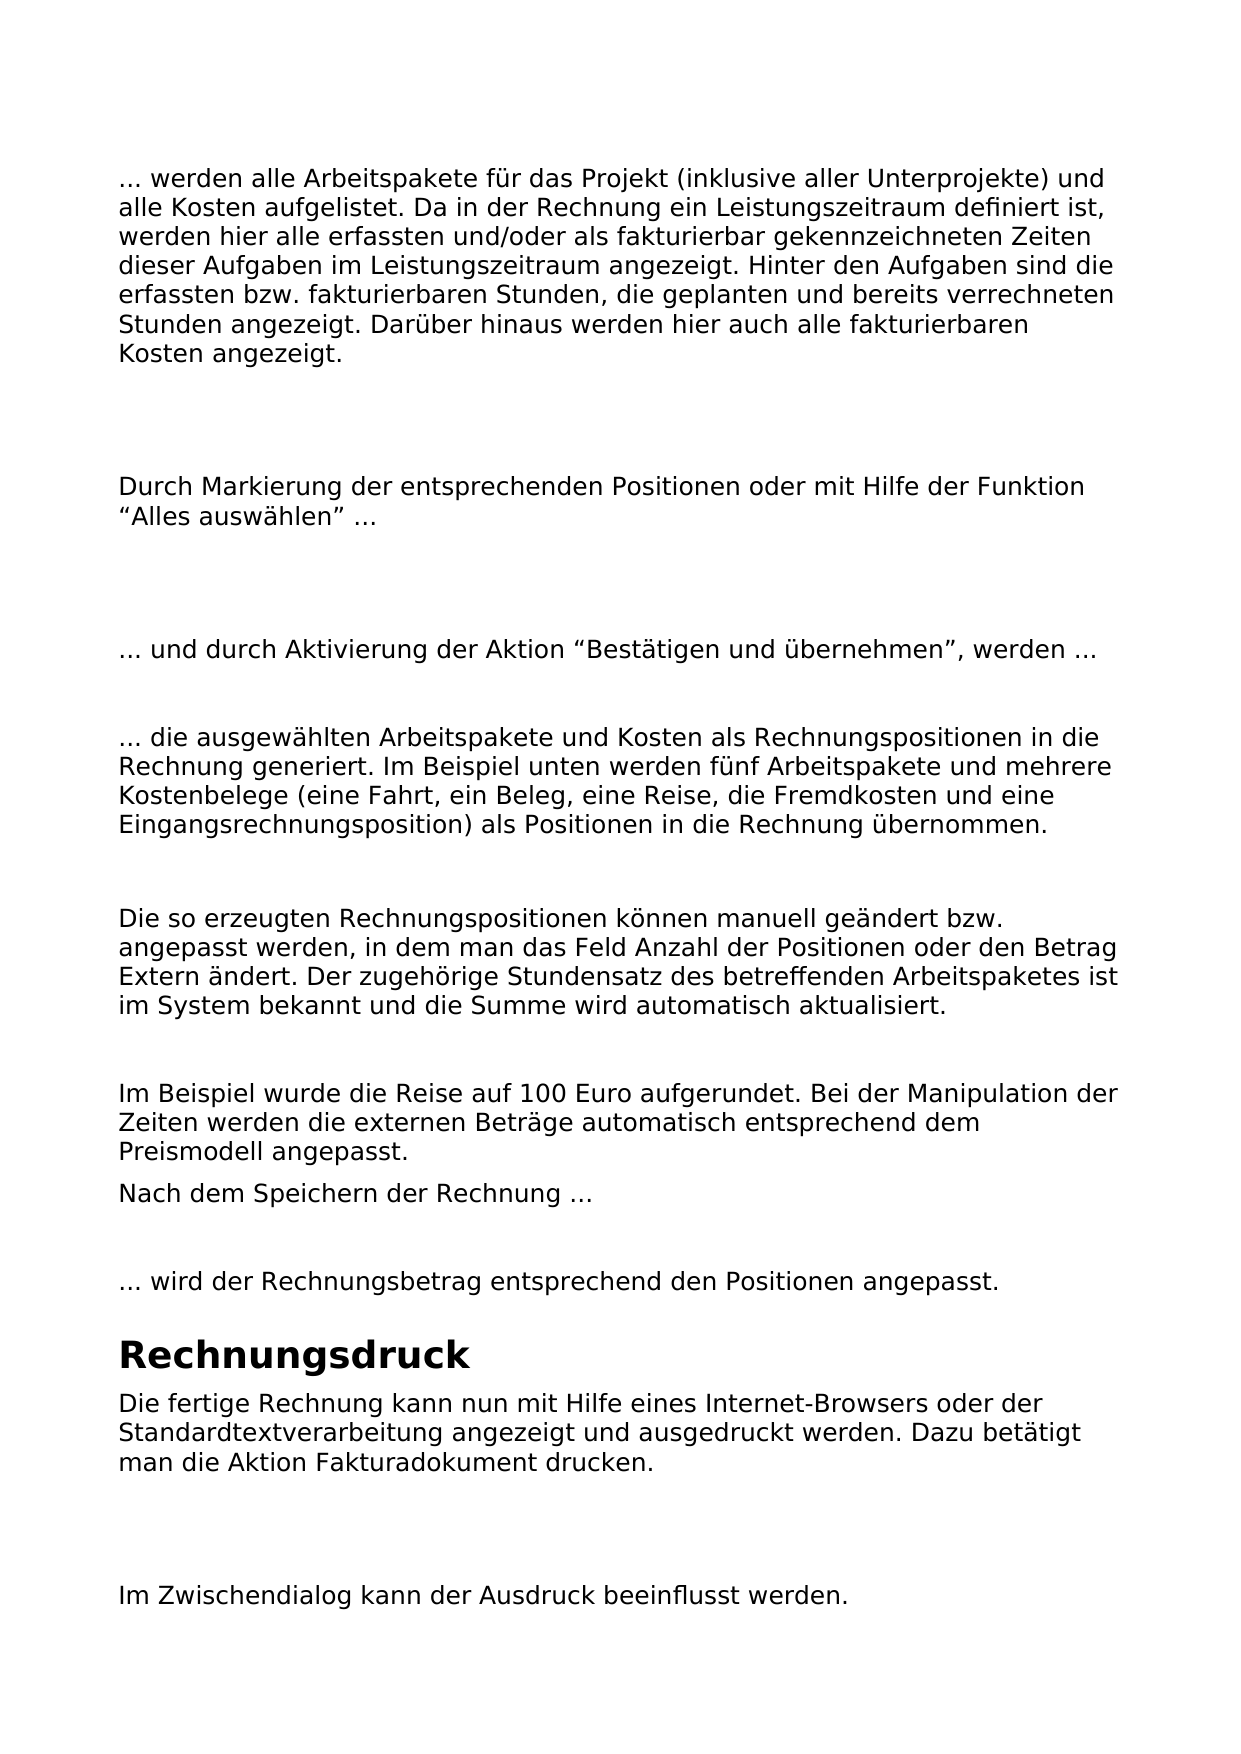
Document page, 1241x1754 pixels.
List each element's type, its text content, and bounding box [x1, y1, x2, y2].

subtitle Rechnungsdruck [118, 1333, 1122, 1377]
text Im Beispiel wurde die Reise auf 100 Euro aufgerundet. Bei der Manipulation der Zeiten werden die externen Beträge automatisch entsprechend dem Preismodell angepasst. [118, 1079, 1122, 1167]
text Die fertige Rechnung kann nun mit Hilfe eines Internet-Browsers oder der Standardtextverarbeitung angezeigt und ausgedruckt werden. Dazu betätigt man die Aktion Fakturadokument drucken. [118, 1389, 1122, 1477]
text Die so erzeugten Rechnungspositionen können manuell geändert bzw. angepasst werden, in dem man das Feld Anzahl der Positionen oder den Betrag Extern ändert. Der zugehörige Stundensatz des betreffenden Arbeitspaketes ist im System bekannt und die Summe wird automatisch aktualisiert. [118, 904, 1122, 1021]
text Im Zwischendialog kann der Ausdruck beeinflusst werden. [118, 1581, 1122, 1611]
text ... werden alle Arbeitspakete für das Projekt (inklusive aller Unterprojekte) und alle Kosten aufgelistet. Da in der Rechnung ein Leistungszeitraum definiert ist, werden hier alle erfassten und/oder als fakturierbar gekennzeichneten Zeiten dieser Aufgaben im Leistungszeitraum angezeigt. Hinter den Aufgaben sind die erfassten bzw. fakturierbaren Stunden, die geplanten und bereits verrechneten Stunden angezeigt. Darüber hinaus werden hier auch alle fakturierbaren Kosten angezeigt. [118, 164, 1122, 368]
text Nach dem Speichern der Rechnung ... [118, 1179, 1122, 1208]
text ... und durch Aktivierung der Aktion “Bestätigen und übernehmen”, werden ... [118, 635, 1122, 664]
text ... wird der Rechnungsbetrag entsprechend den Positionen angepasst. [118, 1267, 1122, 1296]
text Durch Markierung der entsprechenden Positionen oder mit Hilfe der Funktion “Alles auswählen” ... [118, 473, 1122, 531]
text ... die ausgewählten Arbeitspakete und Kosten als Rechnungspositionen in die Rechnung generiert. Im Beispiel unten werden fünf Arbeitspakete und mehrere Kostenbelege (eine Fahrt, ein Beleg, eine Reise, die Fremdkosten und eine Eingangsrechnungsposition) als Positionen in die Rechnung übernommen. [118, 723, 1122, 839]
